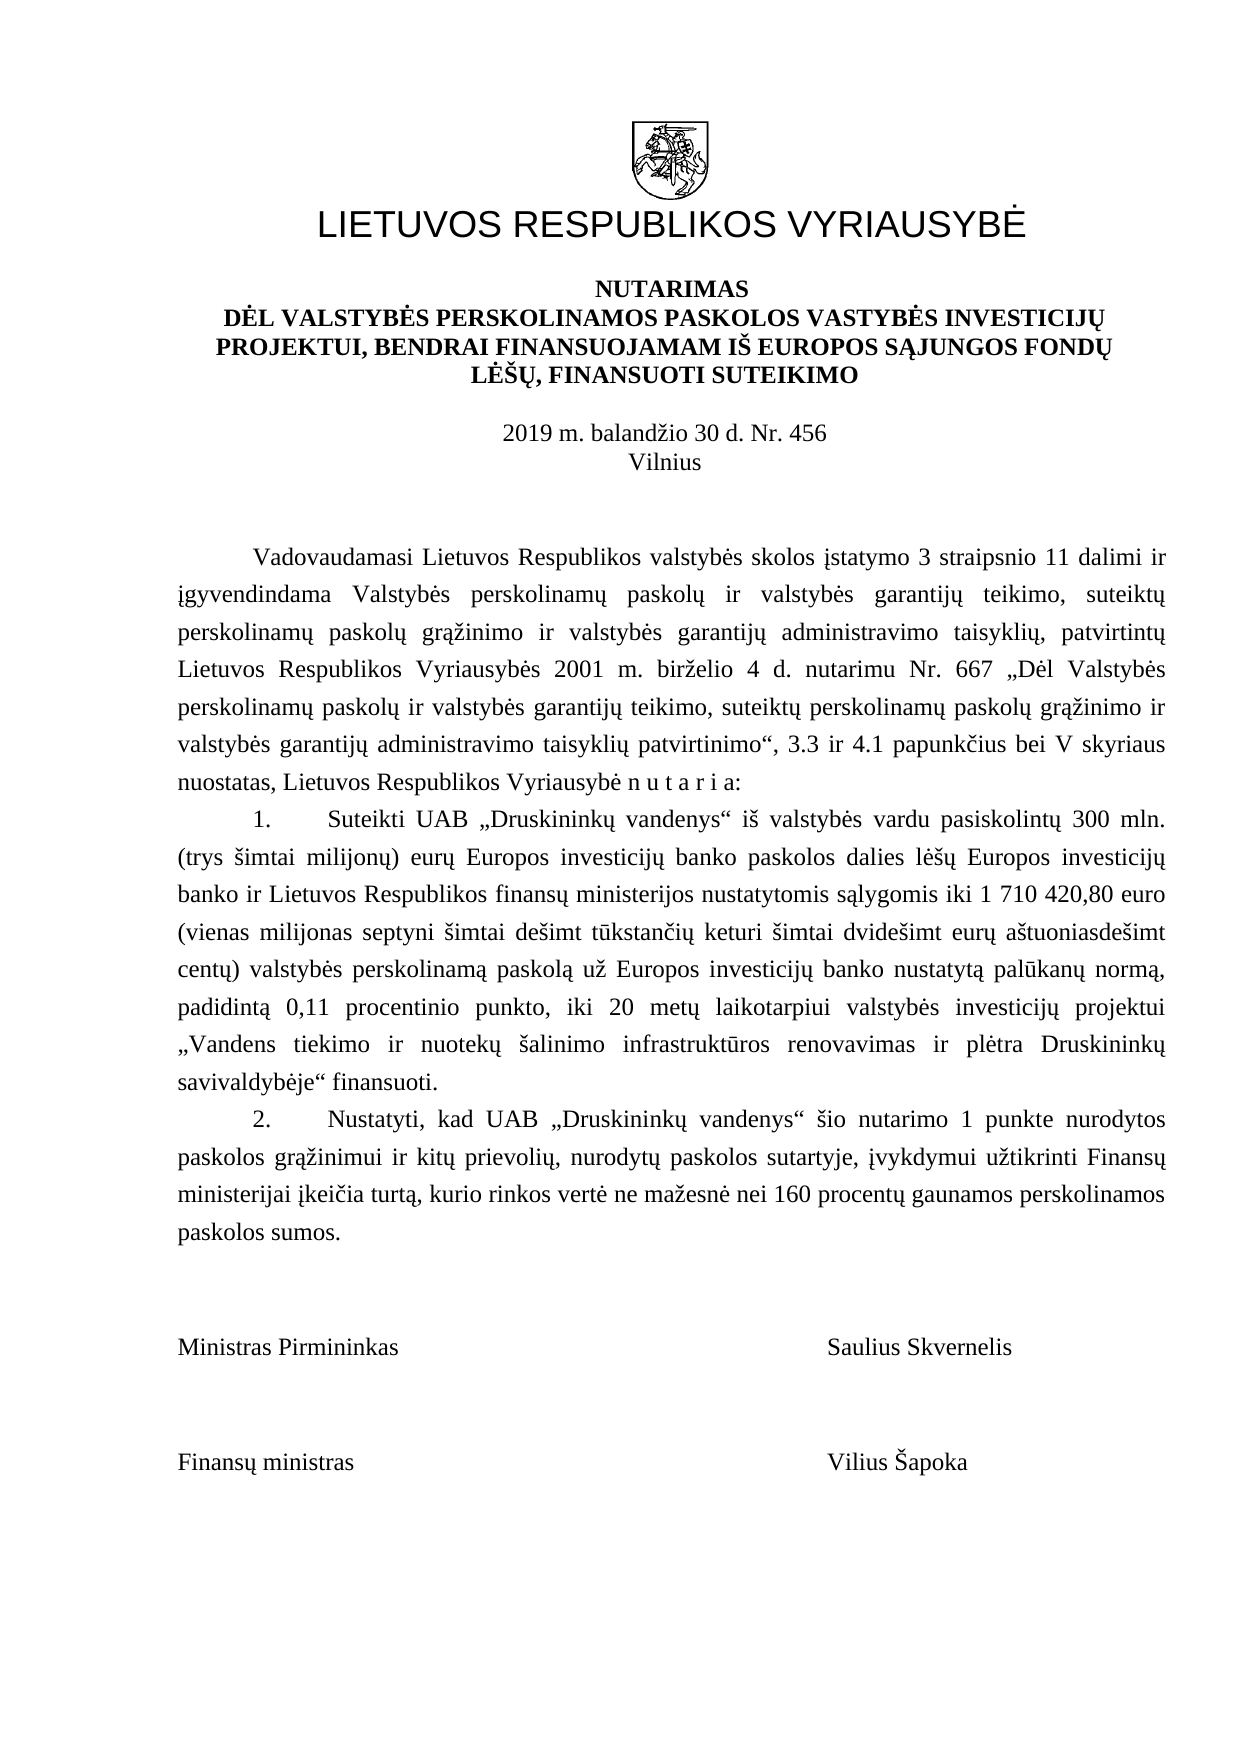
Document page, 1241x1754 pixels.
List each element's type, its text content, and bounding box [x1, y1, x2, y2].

text Vadovaudamasi Lietuvos Respublikos valstybės skolos įstatymo 3 straipsnio 11 dalimi ir įgyvendindama Valstybės perskolinamų paskolų ir valstybės garantijų teikimo, suteiktų perskolinamų paskolų grąžinimo ir valstybės garantijų administravimo taisyklių, patvirtintų Lietuvos Respublikos Vyriausybės 2001 m. birželio 4 d. nutarimu Nr. 667 „Dėl Valstybės perskolinamų paskolų ir valstybės garantijų teikimo, suteiktų perskolinamų paskolų grąžinimo ir valstybės garantijų administravimo taisyklių patvirtinimo“, 3.3 ir 4.1 papunkčius bei V skyriaus nuostatas, Lietuvos Respublikos Vyriausybė n u t a r i a: [177, 533, 1167, 796]
text Lietuvos Respublikos Vyriausybė [177, 202, 1167, 246]
text nutarimas [177, 274, 1167, 303]
text DĖL VALSTYBĖS PERSKOLINAMOS PASKOLOS VASTYBĖS INVESTICIJŲ PROJEKTUI, BENDRAI FINANSUOJAMAM IŠ EUROPOS SĄJUNGOS FONDŲ LĖŠŲ, FINANSUOTI SUTEIKIMO [177, 303, 1152, 389]
text Vilnius [177, 447, 1152, 476]
text 2019 m. balandžio 30 d. Nr. 456 [177, 418, 1152, 447]
text 1. Suteikti UAB „Druskininkų vandenys“ iš valstybės vardu pasiskolintų 300 mln. (trys šimtai milijonų) eurų Europos investicijų banko paskolos dalies lėšų Europos investicijų banko ir Lietuvos Respublikos finansų ministerijos nustatytomis sąlygomis iki 1 710 420,80 euro (vienas milijonas septyni šimtai dešimt tūkstančių keturi šimtai dvidešimt eurų aštuoniasdešimt centų) valstybės perskolinamą paskolą už Europos investicijų banko nustatytą palūkanų normą, padidintą 0,11 procentinio punkto, iki 20 metų laikotarpiui valstybės investicijų projektui „Vandens tiekimo ir nuotekų šalinimo infrastruktūros renovavimas ir plėtra Druskininkų savivaldybėje“ finansuoti. [177, 796, 1167, 1096]
text 2. Nustatyti, kad UAB „Druskininkų vandenys“ šio nutarimo 1 punkte nurodytos paskolos grąžinimui ir kitų prievolių, nurodytų paskolos sutartyje, įvykdymui užtikrinti Finansų ministerijai įkeičia turtą, kurio rinkos vertė ne mažesnė nei 160 procentų gaunamos perskolinamos paskolos sumos. [177, 1096, 1167, 1246]
text Ministras Pirmininkas Saulius Skvernelis [177, 1332, 1167, 1361]
text Finansų ministras Vilius Šapoka [177, 1447, 1167, 1476]
